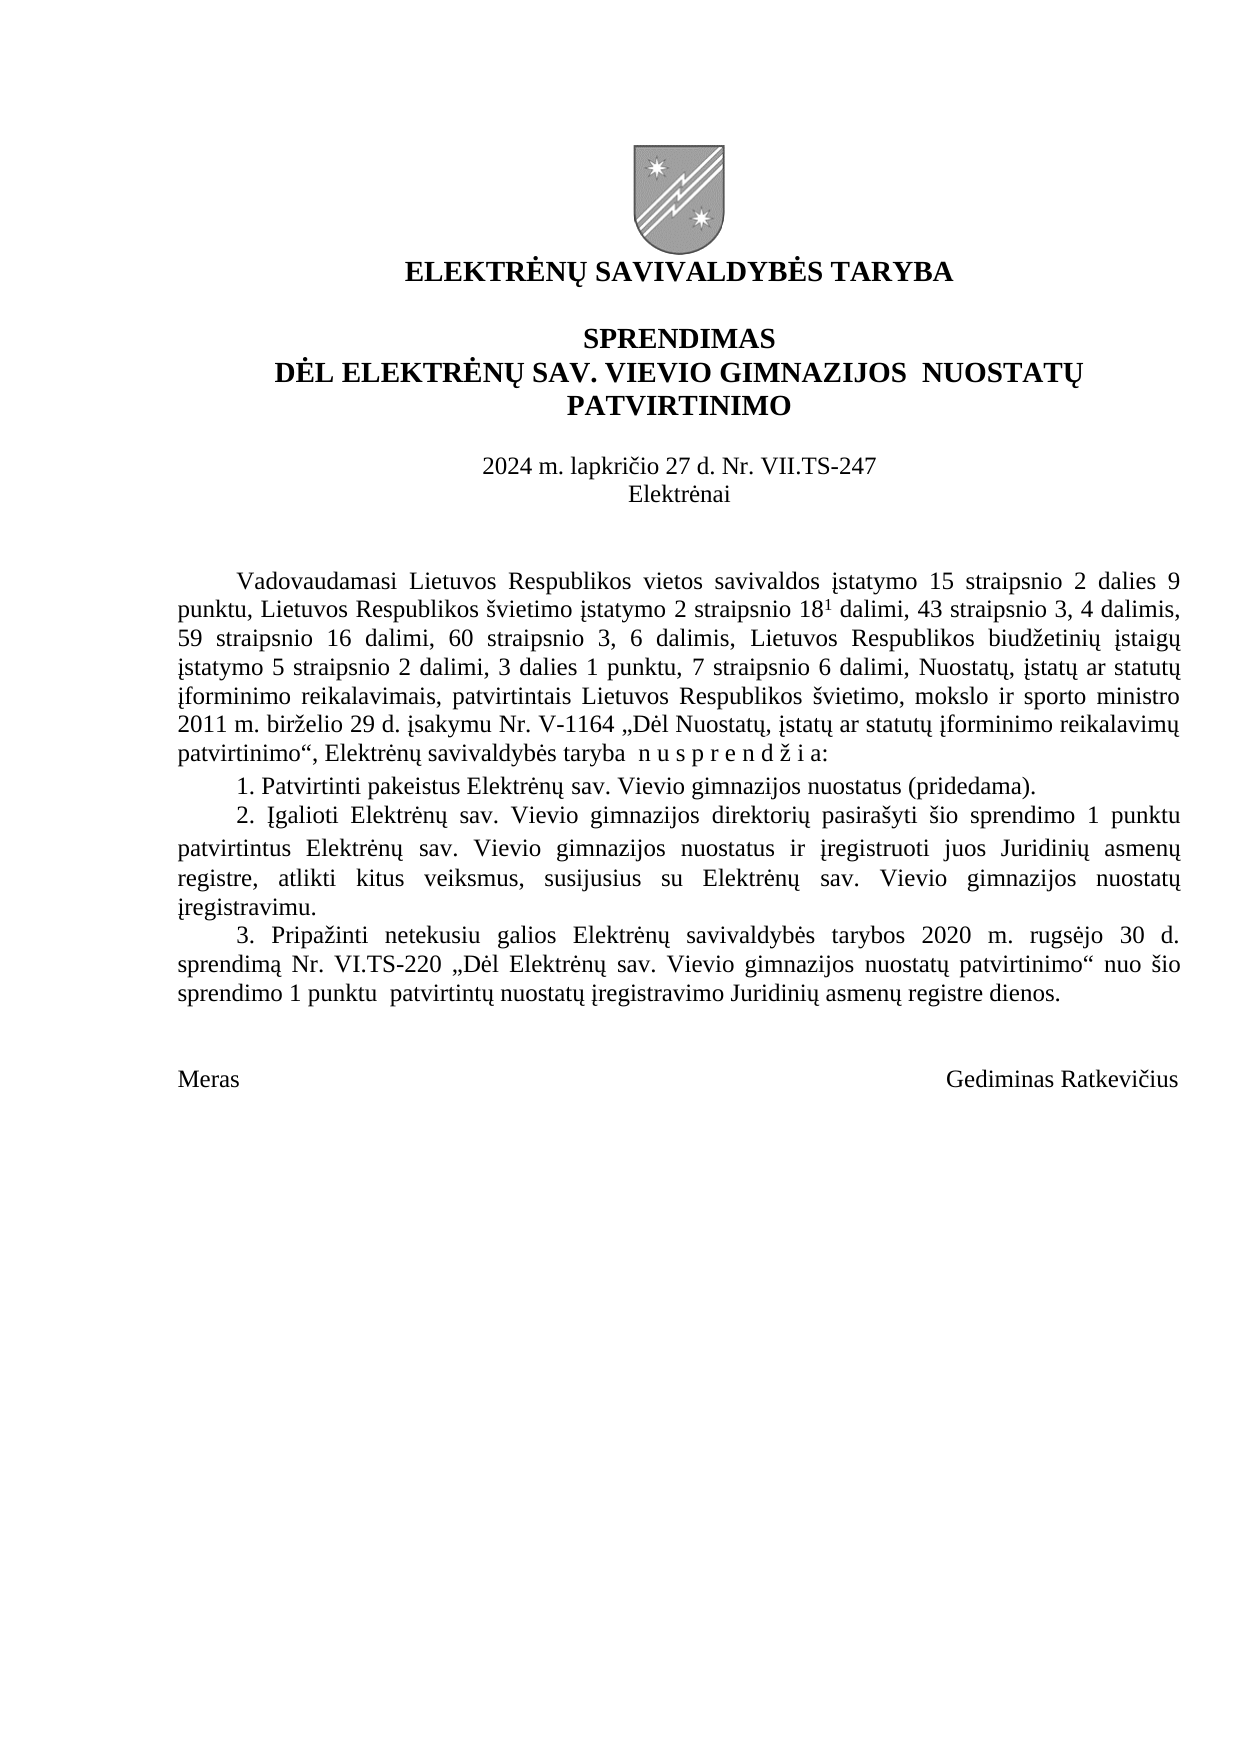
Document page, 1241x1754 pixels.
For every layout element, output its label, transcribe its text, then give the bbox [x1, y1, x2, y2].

text SPRENDIMAS [177, 321, 1181, 355]
subtitle ELEKTRĖNŲ SAVIVALDYBĖS TARYBA [177, 254, 1181, 288]
text 2. Įgalioti Elektrėnų sav. Vievio gimnazijos direktorių pasirašyti šio sprendimo 1 punktu patvirtintus Elektrėnų sav. Vievio gimnazijos nuostatus ir įregistruoti juos Juridinių asmenų registre, atlikti kitus veiksmus, susijusius su Elektrėnų sav. Vievio gimnazijos nuostatų įregistravimu. [177, 801, 1181, 920]
text 1. Patvirtinti pakeistus Elektrėnų sav. Vievio gimnazijos nuostatus (pridedama). [177, 767, 1181, 801]
text Meras Gediminas Ratkevičius [177, 1064, 1181, 1093]
text 3. Pripažinti netekusiu galios Elektrėnų savivaldybės tarybos 2020 m. rugsėjo 30 d. sprendimą Nr. VI.TS-220 „Dėl Elektrėnų sav. Vievio gimnazijos nuostatų patvirtinimo“ nuo šio sprendimo 1 punktu patvirtintų nuostatų įregistravimo Juridinių asmenų registre dienos. [177, 920, 1181, 1007]
text Vadovaudamasi Lietuvos Respublikos vietos savivaldos įstatymo 15 straipsnio 2 dalies 9 punktu, Lietuvos Respublikos švietimo įstatymo 2 straipsnio 181 dalimi, 43 straipsnio 3, 4 dalimis, 59 straipsnio 16 dalimi, 60 straipsnio 3, 6 dalimis, Lietuvos Respublikos biudžetinių įstaigų įstatymo 5 straipsnio 2 dalimi, 3 dalies 1 punktu, 7 straipsnio 6 dalimi, Nuostatų, įstatų ar statutų įforminimo reikalavimais, patvirtintais Lietuvos Respublikos švietimo, mokslo ir sporto ministro 2011 m. birželio 29 d. įsakymu Nr. V-1164 „Dėl Nuostatų, įstatų ar statutų įforminimo reikalavimų patvirtinimo“, Elektrėnų savivaldybės taryba n u s p r e n d ž i a: [177, 566, 1181, 767]
text DĖL ELEKTRĖNŲ SAV. VIEVIO GIMNAZIJOS NUOSTATŲ PATVIRTINIMO [177, 355, 1181, 422]
text 2024 m. lapkričio 27 d. Nr. VII.TS-247 [177, 451, 1181, 479]
text Elektrėnai [177, 479, 1181, 508]
